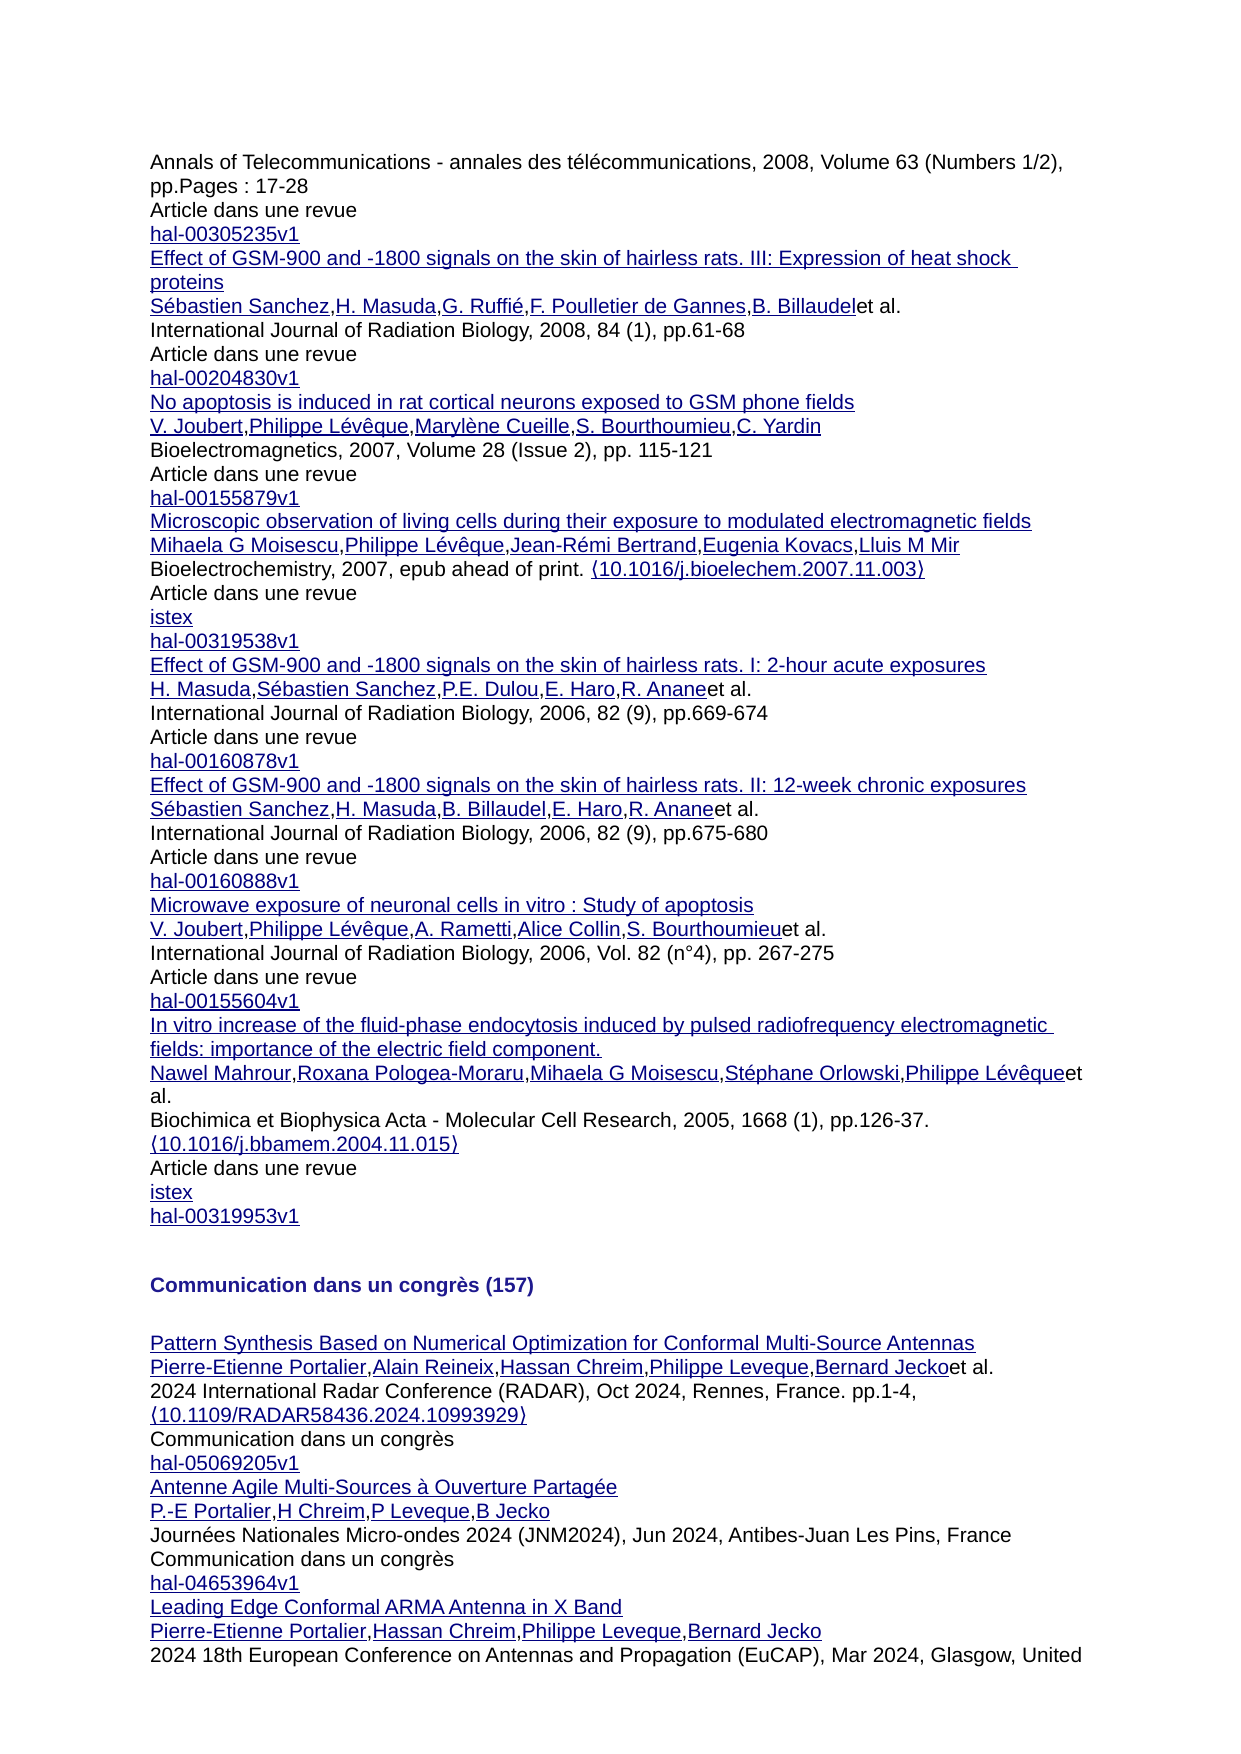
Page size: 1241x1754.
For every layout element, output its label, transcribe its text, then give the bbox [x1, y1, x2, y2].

table_cell Microscopic observation of living cells during their exposure to modulated electromagnetic fields Mihaela G Moisescu,Philippe Lévêque,Jean-Rémi Bertrand,Eugenia Kovacs,Lluis M Mir Bioelectrochemistry, 2007, epub ahead of print. ⟨10.1016/j.bioelechem.2007.11.003⟩ Article dans une revue istex hal-00319538v1 [150, 509, 1090, 653]
table_cell No apoptosis is induced in rat cortical neurons exposed to GSM phone fields V. Joubert,Philippe Lévêque,Marylène Cueille,S. Bourthoumieu,C. Yardin Bioelectromagnetics, 2007, Volume 28 (Issue 2), pp. 115-121 Article dans une revue hal-00155879v1 [150, 390, 1090, 509]
table_cell Antenne Agile Multi-Sources à Ouverture Partagée P.-E Portalier,H Chreim,P Leveque,B Jecko Journées Nationales Micro-ondes 2024 (JNM2024), Jun 2024, Antibes-Juan Les Pins, France Communication dans un congrès hal-04653964v1 [150, 1475, 1090, 1595]
table_cell Effect of GSM-900 and -1800 signals on the skin of hairless rats. II: 12-week chronic exposures Sébastien Sanchez,H. Masuda,B. Billaudel,E. Haro,R. Ananeet al. International Journal of Radiation Biology, 2006, 82 (9), pp.675-680 Article dans une revue hal-00160888v1 [150, 773, 1090, 893]
table_cell Effect of GSM-900 and -1800 signals on the skin of hairless rats. I: 2-hour acute exposures H. Masuda,Sébastien Sanchez,P.E. Dulou,E. Haro,R. Ananeet al. International Journal of Radiation Biology, 2006, 82 (9), pp.669-674 Article dans une revue hal-00160878v1 [150, 653, 1090, 773]
table_cell In vitro increase of the fluid-phase endocytosis induced by pulsed radiofrequency electromagnetic fields: importance of the electric field component. Nawel Mahrour,Roxana Pologea-Moraru,Mihaela G Moisescu,Stéphane Orlowski,Philippe Lévêqueet al. Biochimica et Biophysica Acta - Molecular Cell Research, 2005, 1668 (1), pp.126-37. ⟨10.1016/j.bbamem.2004.11.015⟩ Article dans une revue istex hal-00319953v1 [150, 1013, 1090, 1228]
table_cell Effect of GSM-900 and -1800 signals on the skin of hairless rats. III: Expression of heat shock proteins Sébastien Sanchez,H. Masuda,G. Ruffié,F. Poulletier de Gannes,B. Billaudelet al. International Journal of Radiation Biology, 2008, 84 (1), pp.61-68 Article dans une revue hal-00204830v1 [150, 246, 1090, 389]
subtitle Communication dans un congrès (157) [150, 1273, 1090, 1297]
table_cell Microwave exposure of neuronal cells in vitro : Study of apoptosis V. Joubert,Philippe Lévêque,A. Rametti,Alice Collin,S. Bourthoumieuet al. International Journal of Radiation Biology, 2006, Vol. 82 (n°4), pp. 267-275 Article dans une revue hal-00155604v1 [150, 893, 1090, 1012]
table_header Pattern Synthesis Based on Numerical Optimization for Conformal Multi-Source Antennas Pierre-Etienne Portalier,Alain Reineix,Hassan Chreim,Philippe Leveque,Bernard Jeckoet al. 2024 International Radar Conference (RADAR), Oct 2024, Rennes, France. pp.1-4, ⟨10.1109/RADAR58436.2024.10993929⟩ Communication dans un congrès hal-05069205v1 [150, 1331, 1090, 1475]
table_cell Annals of Telecommunications - annales des télécommunications, 2008, Volume 63 (Numbers 1/2), pp.Pages : 17-28 Article dans une revue hal-00305235v1 [150, 150, 1090, 246]
table_cell Leading Edge Conformal ARMA Antenna in X Band Pierre-Etienne Portalier,Hassan Chreim,Philippe Leveque,Bernard Jecko 2024 18th European Conference on Antennas and Propagation (EuCAP), Mar 2024, Glasgow, United [150, 1595, 1090, 1667]
